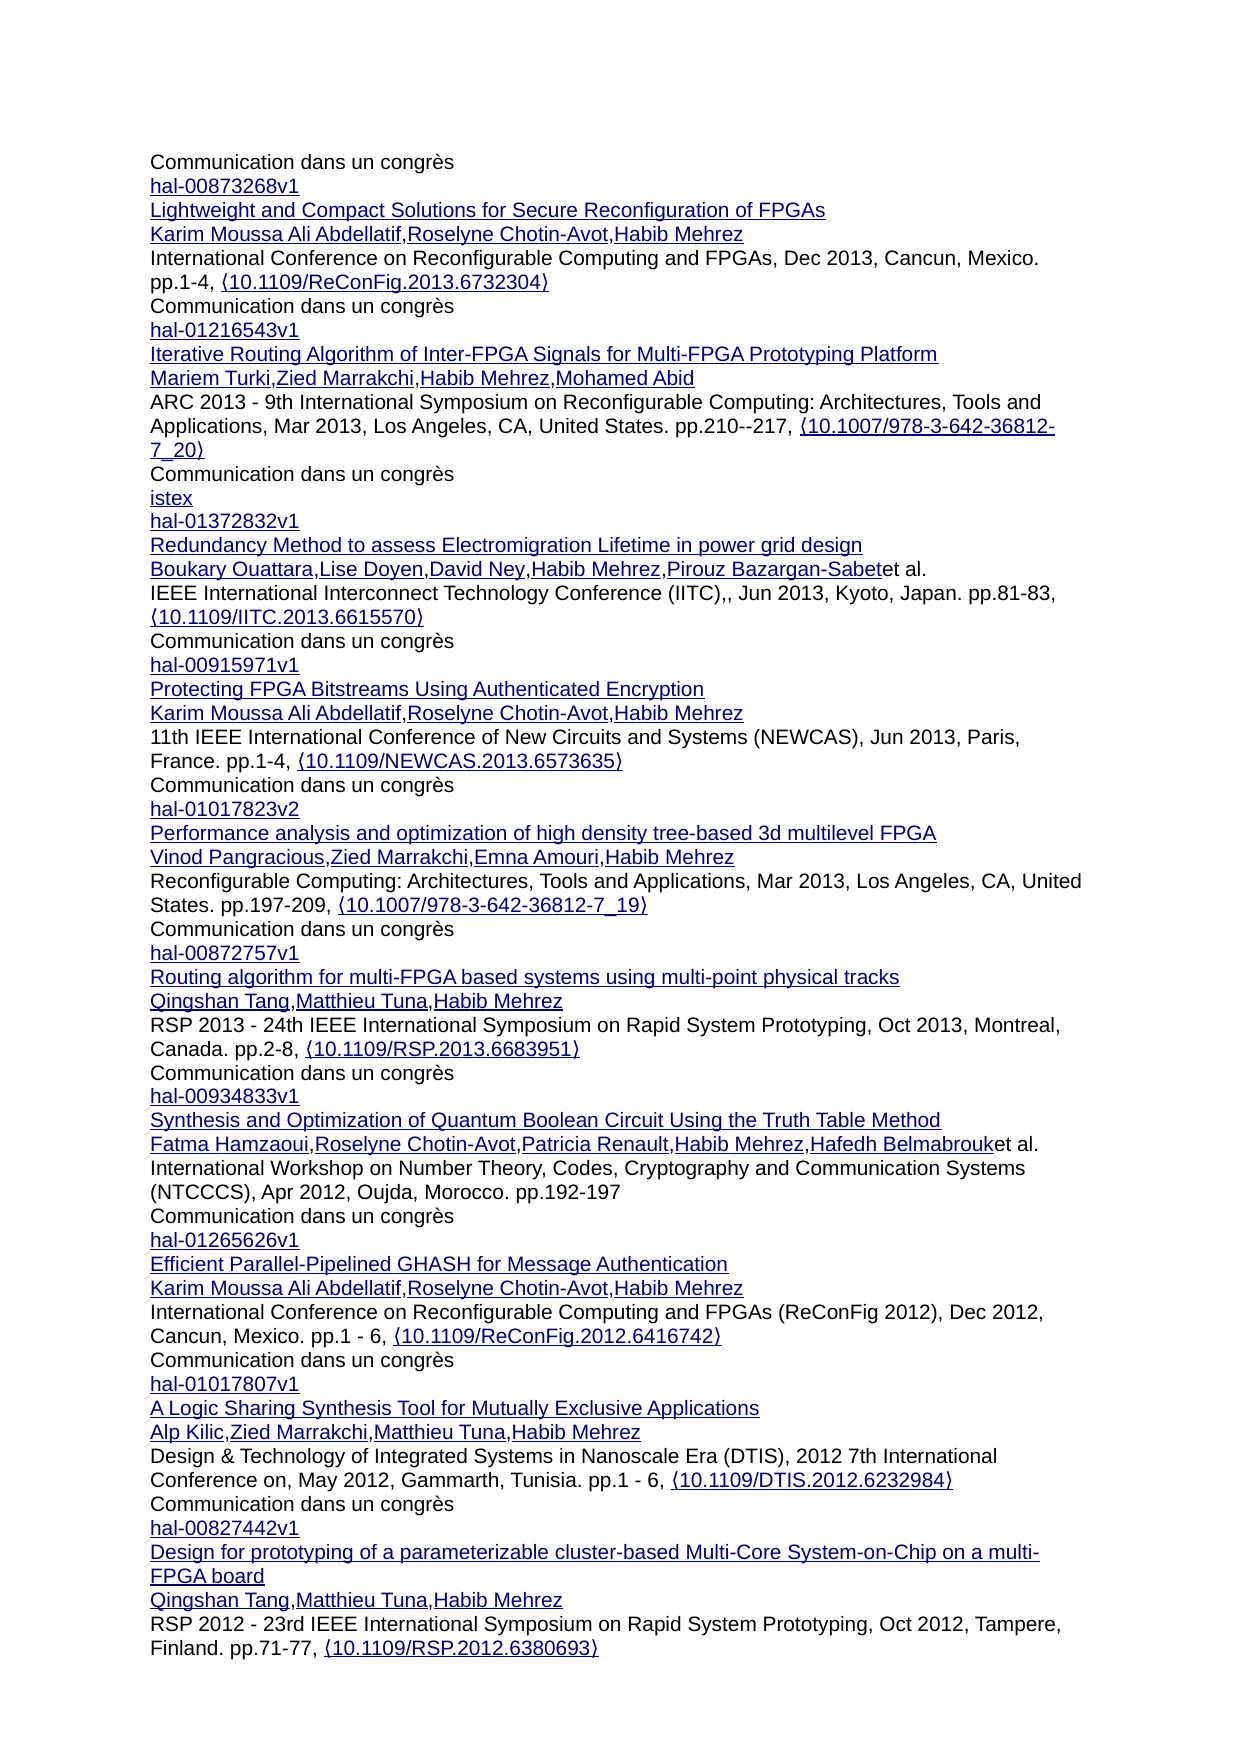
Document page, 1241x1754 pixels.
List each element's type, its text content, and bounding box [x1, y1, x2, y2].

table_cell Design for prototyping of a parameterizable cluster-based Multi-Core System-on-Chip on a multi-FPGA board Qingshan Tang,Matthieu Tuna,Habib Mehrez RSP 2012 - 23rd IEEE International Symposium on Rapid System Prototyping, Oct 2012, Tampere, Finland. pp.71-77, ⟨10.1109/RSP.2012.6380693⟩ [150, 1540, 1090, 1659]
table_cell Redundancy Method to assess Electromigration Lifetime in power grid design Boukary Ouattara,Lise Doyen,David Ney,Habib Mehrez,Pirouz Bazargan-Sabetet al. IEEE International Interconnect Technology Conference (IITC),, Jun 2013, Kyoto, Japan. pp.81-83, ⟨10.1109/IITC.2013.6615570⟩ Communication dans un congrès hal-00915971v1 [150, 533, 1090, 677]
table_cell Performance analysis and optimization of high density tree-based 3d multilevel FPGA Vinod Pangracious,Zied Marrakchi,Emna Amouri,Habib Mehrez Reconfigurable Computing: Architectures, Tools and Applications, Mar 2013, Los Angeles, CA, United States. pp.197-209, ⟨10.1007/978-3-642-36812-7_19⟩ Communication dans un congrès hal-00872757v1 [150, 821, 1090, 964]
table_cell Synthesis and Optimization of Quantum Boolean Circuit Using the Truth Table Method Fatma Hamzaoui,Roselyne Chotin-Avot,Patricia Renault,Habib Mehrez,Hafedh Belmabrouket al. International Workshop on Number Theory, Codes, Cryptography and Communication Systems (NTCCCS), Apr 2012, Oujda, Morocco. pp.192-197 Communication dans un congrès hal-01265626v1 [150, 1108, 1090, 1252]
table_cell Communication dans un congrès hal-00873268v1 [150, 150, 1090, 198]
table_cell Protecting FPGA Bitstreams Using Authenticated Encryption Karim Moussa Ali Abdellatif,Roselyne Chotin-Avot,Habib Mehrez 11th IEEE International Conference of New Circuits and Systems (NEWCAS), Jun 2013, Paris, France. pp.1-4, ⟨10.1109/NEWCAS.2013.6573635⟩ Communication dans un congrès hal-01017823v2 [150, 677, 1090, 821]
table_cell Iterative Routing Algorithm of Inter-FPGA Signals for Multi-FPGA Prototyping Platform Mariem Turki,Zied Marrakchi,Habib Mehrez,Mohamed Abid ARC 2013 - 9th International Symposium on Reconfigurable Computing: Architectures, Tools and Applications, Mar 2013, Los Angeles, CA, United States. pp.210--217, ⟨10.1007/978-3-642-36812-7_20⟩ Communication dans un congrès istex hal-01372832v1 [150, 342, 1090, 533]
table_cell A Logic Sharing Synthesis Tool for Mutually Exclusive Applications Alp Kilic,Zied Marrakchi,Matthieu Tuna,Habib Mehrez Design & Technology of Integrated Systems in Nanoscale Era (DTIS), 2012 7th International Conference on, May 2012, Gammarth, Tunisia. pp.1 - 6, ⟨10.1109/DTIS.2012.6232984⟩ Communication dans un congrès hal-00827442v1 [150, 1396, 1090, 1539]
table_cell Routing algorithm for multi-FPGA based systems using multi-point physical tracks Qingshan Tang,Matthieu Tuna,Habib Mehrez RSP 2013 - 24th IEEE International Symposium on Rapid System Prototyping, Oct 2013, Montreal, Canada. pp.2-8, ⟨10.1109/RSP.2013.6683951⟩ Communication dans un congrès hal-00934833v1 [150, 965, 1090, 1108]
table_cell Efficient Parallel-Pipelined GHASH for Message Authentication Karim Moussa Ali Abdellatif,Roselyne Chotin-Avot,Habib Mehrez International Conference on Reconfigurable Computing and FPGAs (ReConFig 2012), Dec 2012, Cancun, Mexico. pp.1 - 6, ⟨10.1109/ReConFig.2012.6416742⟩ Communication dans un congrès hal-01017807v1 [150, 1252, 1090, 1396]
table_cell Lightweight and Compact Solutions for Secure Reconfiguration of FPGAs Karim Moussa Ali Abdellatif,Roselyne Chotin-Avot,Habib Mehrez International Conference on Reconfigurable Computing and FPGAs, Dec 2013, Cancun, Mexico. pp.1-4, ⟨10.1109/ReConFig.2013.6732304⟩ Communication dans un congrès hal-01216543v1 [150, 198, 1090, 342]
